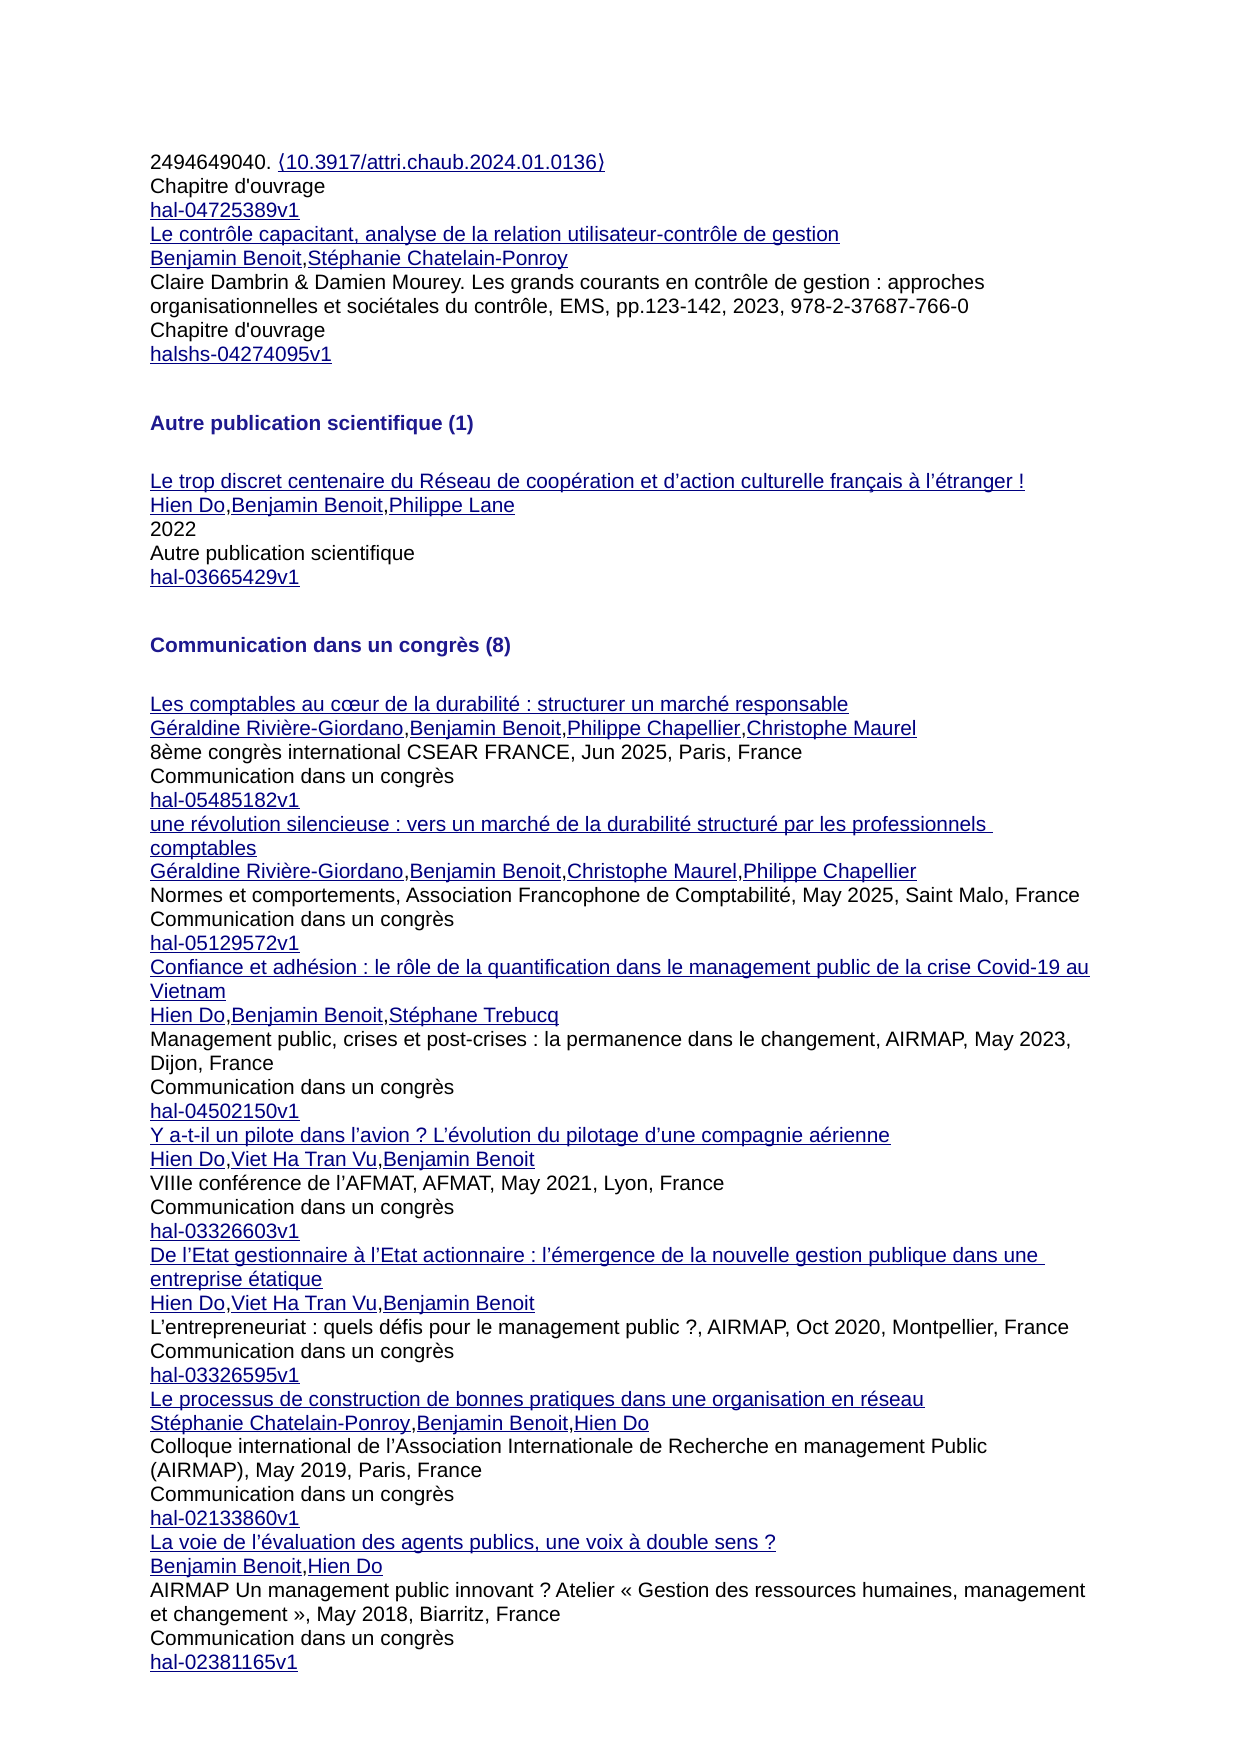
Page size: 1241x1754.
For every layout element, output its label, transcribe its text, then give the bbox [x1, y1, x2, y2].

table_cell Confiance et adhésion : le rôle de la quantification dans le management public de la crise Covid-19 au [150, 955, 1090, 976]
table_header Le trop discret centenaire du Réseau de coopération et d’action culturelle français à l’étranger ! Hien Do,Benjamin Benoit,Philippe Lane 2022 Autre publication scientifique hal-03665429v1 [150, 469, 1090, 588]
table_cell De l’Etat gestionnaire à l’Etat actionnaire : l’émergence de la nouvelle gestion publique dans une entreprise étatique Hien Do,Viet Ha Tran Vu,Benjamin Benoit L’entrepreneuriat : quels défis pour le management public ?, AIRMAP, Oct 2020, Montpellier, France Communication dans un congrès hal-03326595v1 [150, 1243, 1090, 1386]
subtitle Communication dans un congrès (8) [150, 633, 1090, 657]
subtitle Autre publication scientifique (1) [150, 410, 1090, 434]
table_header Les comptables au cœur de la durabilité : structurer un marché responsable Géraldine Rivière-Giordano,Benjamin Benoit,Philippe Chapellier,Christophe Maurel 8ème congrès international CSEAR FRANCE, Jun 2025, Paris, France Communication dans un congrès hal-05485182v1 [150, 692, 1090, 811]
table_cell La voie de l’évaluation des agents publics, une voix à double sens ? Benjamin Benoit,Hien Do AIRMAP Un management public innovant ? Atelier « Gestion des ressources humaines, management et changement », May 2018, Biarritz, France Communication dans un congrès hal-02381165v1 [150, 1530, 1090, 1674]
table_cell Vietnam Hien Do,Benjamin Benoit,Stéphane Trebucq Management public, crises et post-crises : la permanence dans le changement, AIRMAP, May 2023, Dijon, France Communication dans un congrès hal-04502150v1 [150, 977, 1090, 1123]
table_cell une révolution silencieuse : vers un marché de la durabilité structuré par les professionnels comptables Géraldine Rivière-Giordano,Benjamin Benoit,Christophe Maurel,Philippe Chapellier Normes et comportements, Association Francophone de Comptabilité, May 2025, Saint Malo, France Communication dans un congrès hal-05129572v1 [150, 811, 1090, 955]
table_cell Y a-t-il un pilote dans l’avion ? L’évolution du pilotage d’une compagnie aérienne Hien Do,Viet Ha Tran Vu,Benjamin Benoit VIIIe conférence de l’AFMAT, AFMAT, May 2021, Lyon, France Communication dans un congrès hal-03326603v1 [150, 1123, 1090, 1243]
table_cell Le contrôle capacitant, analyse de la relation utilisateur-contrôle de gestion Benjamin Benoit,Stéphanie Chatelain-Ponroy Claire Dambrin & Damien Mourey. Les grands courants en contrôle de gestion : approches organisationnelles et sociétales du contrôle, EMS, pp.123-142, 2023, 978-2-37687-766-0 Chapitre d'ouvrage halshs-04274095v1 [150, 222, 1090, 366]
table_cell 2494649040. ⟨10.3917/attri.chaub.2024.01.0136⟩ Chapitre d'ouvrage hal-04725389v1 [150, 150, 1090, 222]
table_cell Le processus de construction de bonnes pratiques dans une organisation en réseau Stéphanie Chatelain-Ponroy,Benjamin Benoit,Hien Do Colloque international de l’Association Internationale de Recherche en management Public (AIRMAP), May 2019, Paris, France Communication dans un congrès hal-02133860v1 [150, 1386, 1090, 1530]
